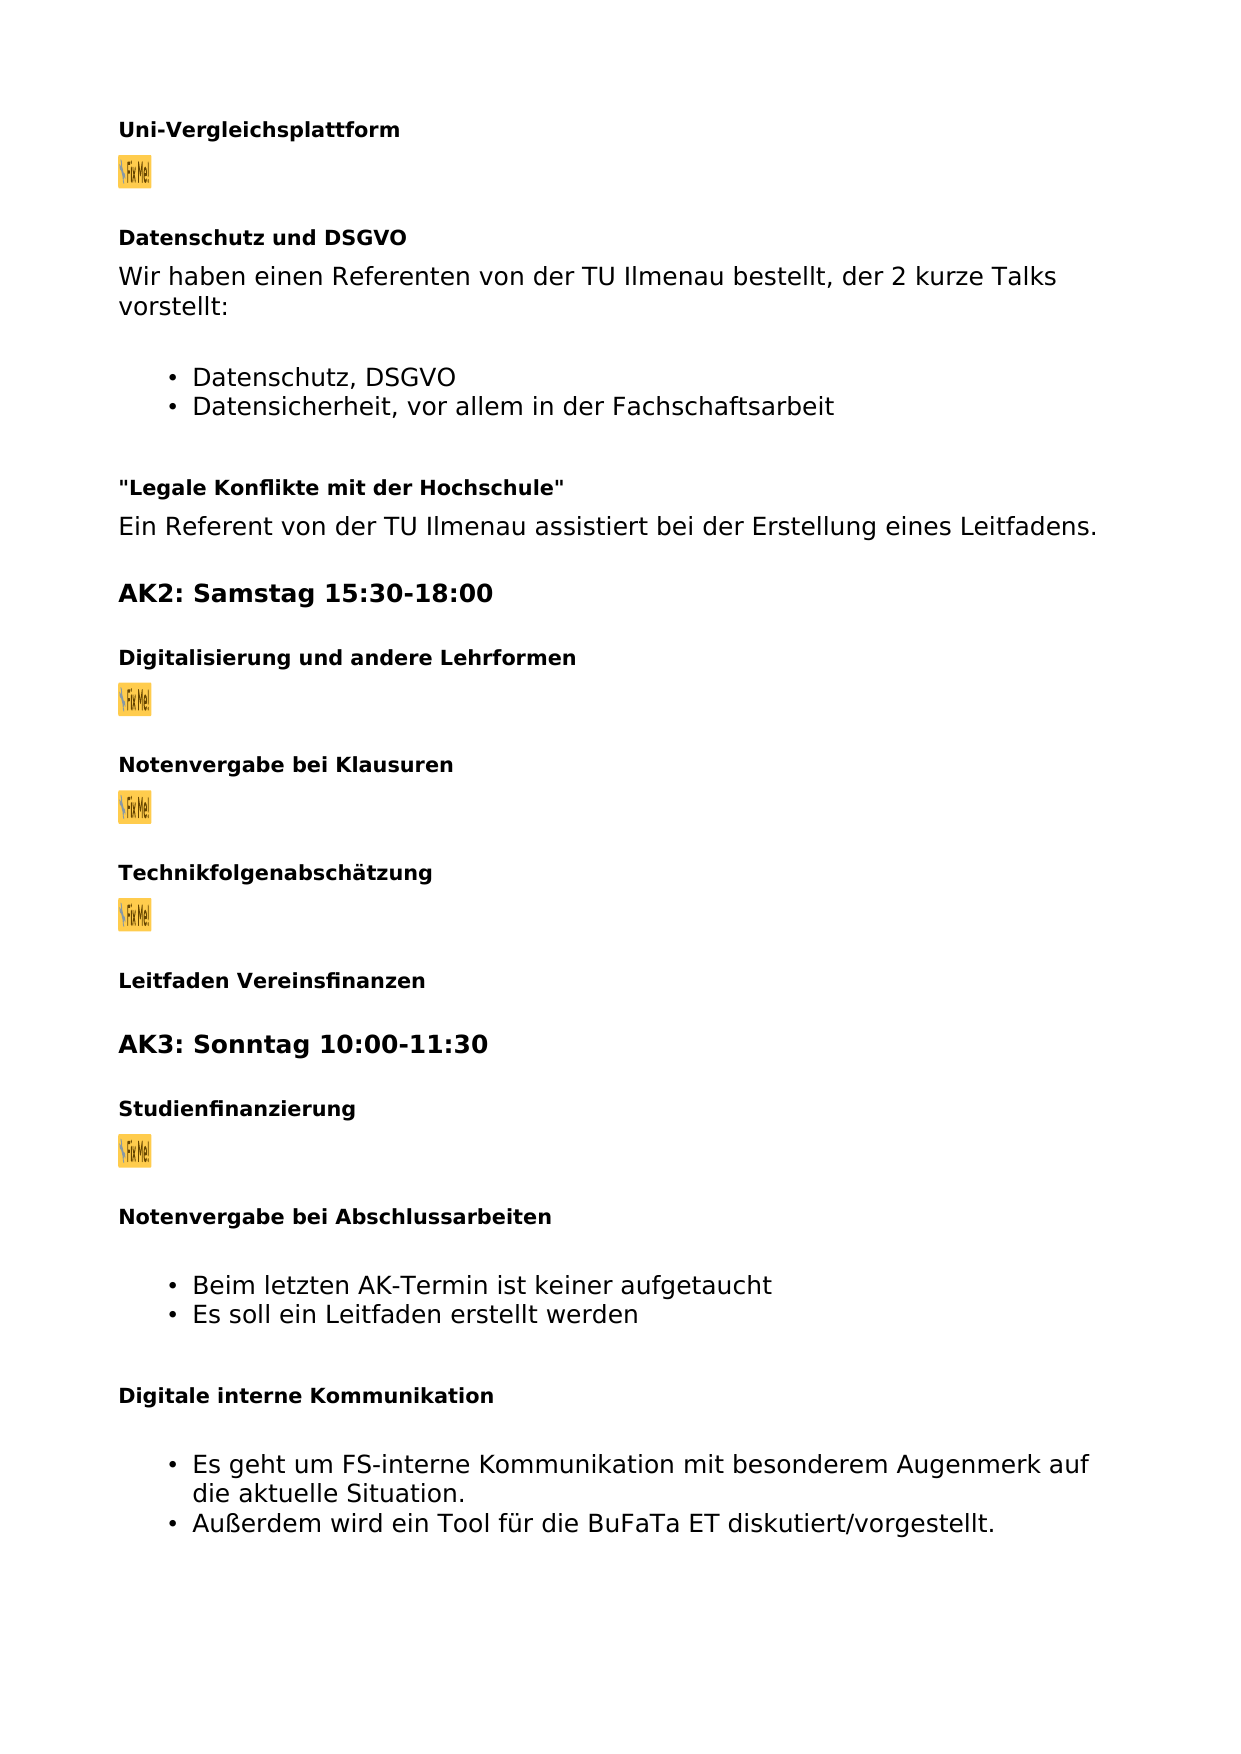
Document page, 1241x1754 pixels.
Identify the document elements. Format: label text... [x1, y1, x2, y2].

subtitle Digitalisierung und andere Lehrformen [118, 646, 1122, 670]
subtitle Datenschutz und DSGVO [118, 226, 1122, 250]
subtitle Notenvergabe bei Klausuren [118, 753, 1122, 778]
subtitle "Legale Konflikte mit der Hochschule" [118, 476, 1122, 500]
list Beim letzten AK-Termin ist keiner aufgetaucht [177, 1271, 1122, 1301]
subtitle Leitfaden Vereinsfinanzen [118, 969, 1122, 993]
list Datenschutz, DSGVO [177, 363, 1122, 392]
subtitle AK2: Samstag 15:30-18:00 [118, 579, 1122, 608]
list Es geht um FS-interne Kommunikation mit besonderem Augenmerk auf die aktuelle Situation. [177, 1450, 1122, 1509]
subtitle Studienfinanzierung [118, 1097, 1122, 1122]
text Ein Referent von der TU Ilmenau assistiert bei der Erstellung eines Leitfadens. [118, 512, 1122, 542]
list Außerdem wird ein Tool für die BuFaTa ET diskutiert/vorgestellt. [177, 1509, 1122, 1538]
subtitle AK3: Sonntag 10:00-11:30 [118, 1031, 1122, 1060]
list Datensicherheit, vor allem in der Fachschaftsarbeit [177, 392, 1122, 421]
list Es soll ein Leitfaden erstellt werden [177, 1301, 1122, 1330]
subtitle Digitale interne Kommunikation [118, 1384, 1122, 1408]
subtitle Technikfolgenabschätzung [118, 861, 1122, 886]
subtitle Uni-Vergleichsplattform [118, 118, 1122, 142]
text Wir haben einen Referenten von der TU Ilmenau bestellt, der 2 kurze Talks vorstellt: [118, 263, 1122, 321]
subtitle Notenvergabe bei Abschlussarbeiten [118, 1205, 1122, 1229]
